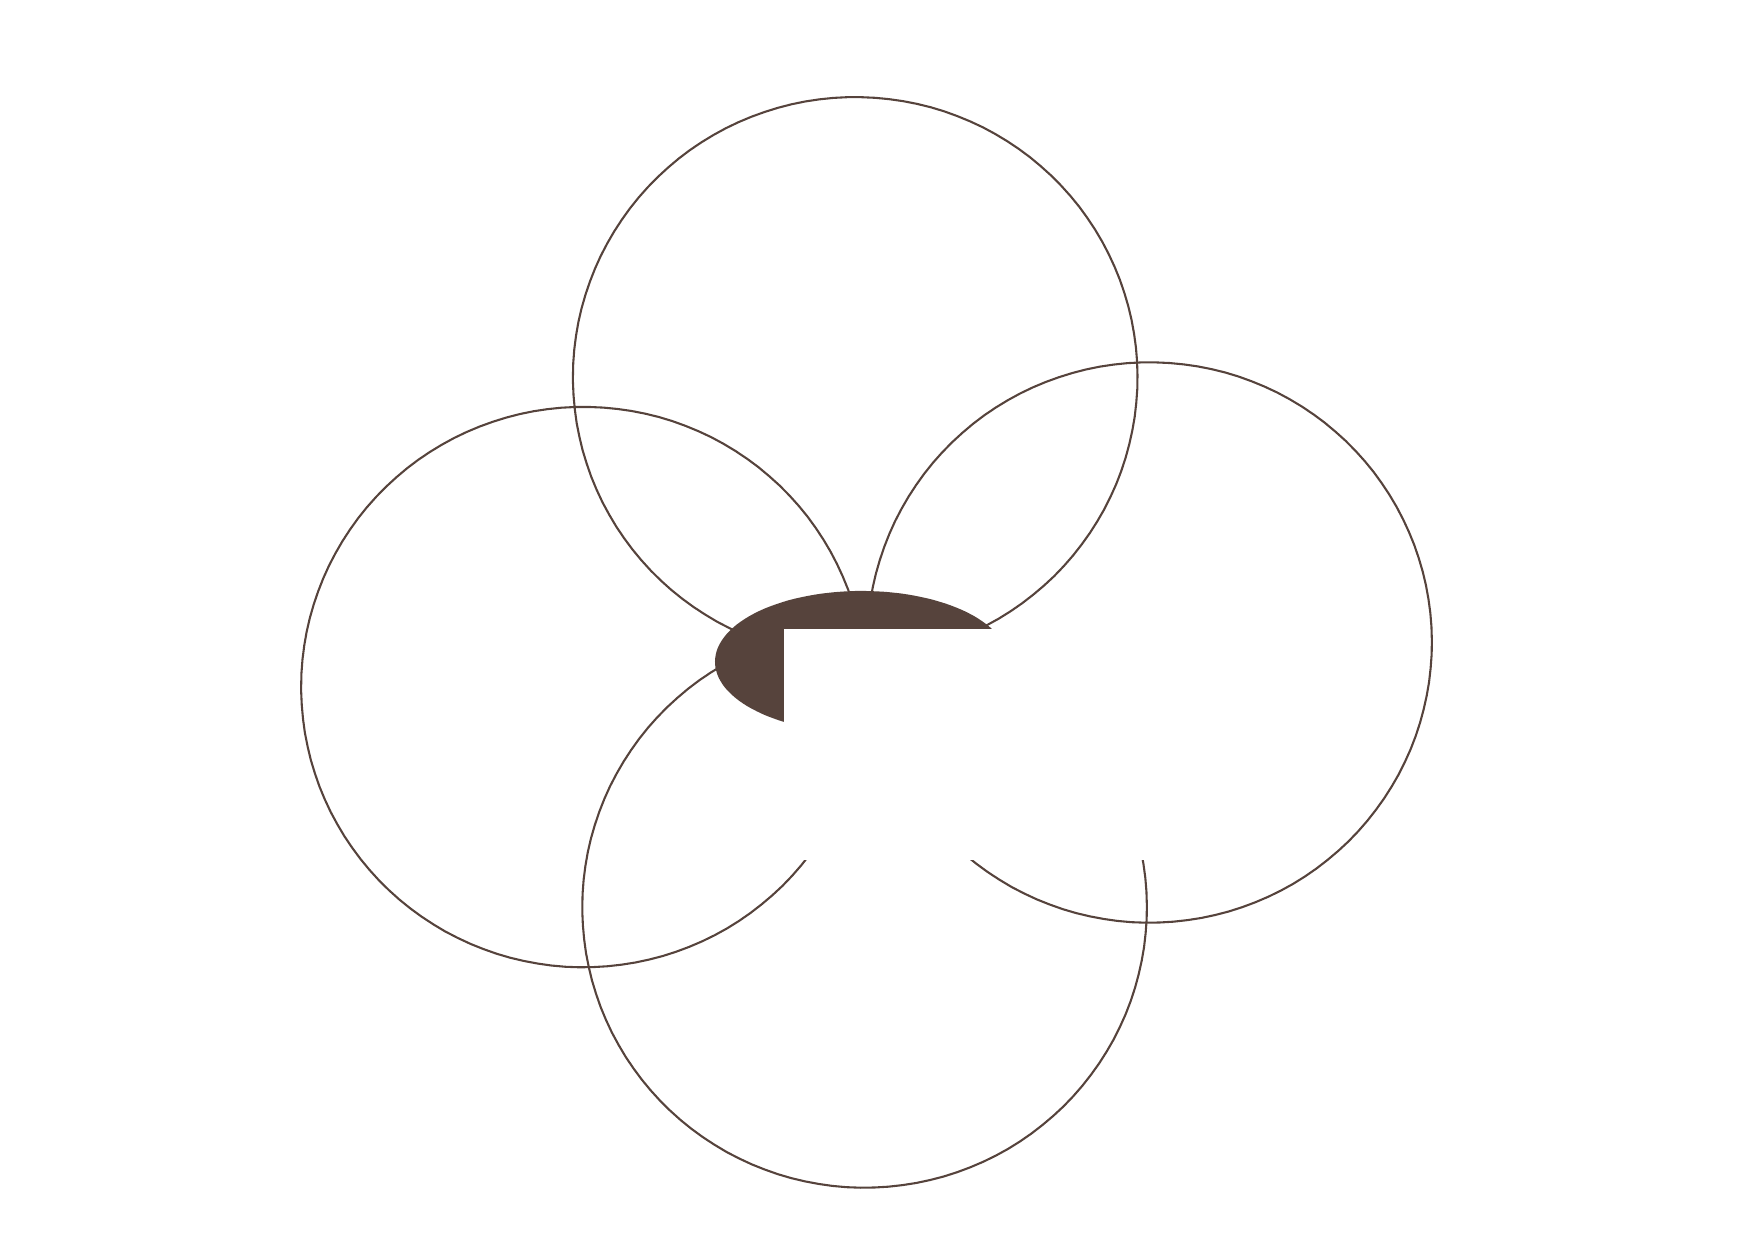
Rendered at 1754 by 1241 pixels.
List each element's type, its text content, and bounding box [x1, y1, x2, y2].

text IKIGAI [799, 637, 1157, 711]
